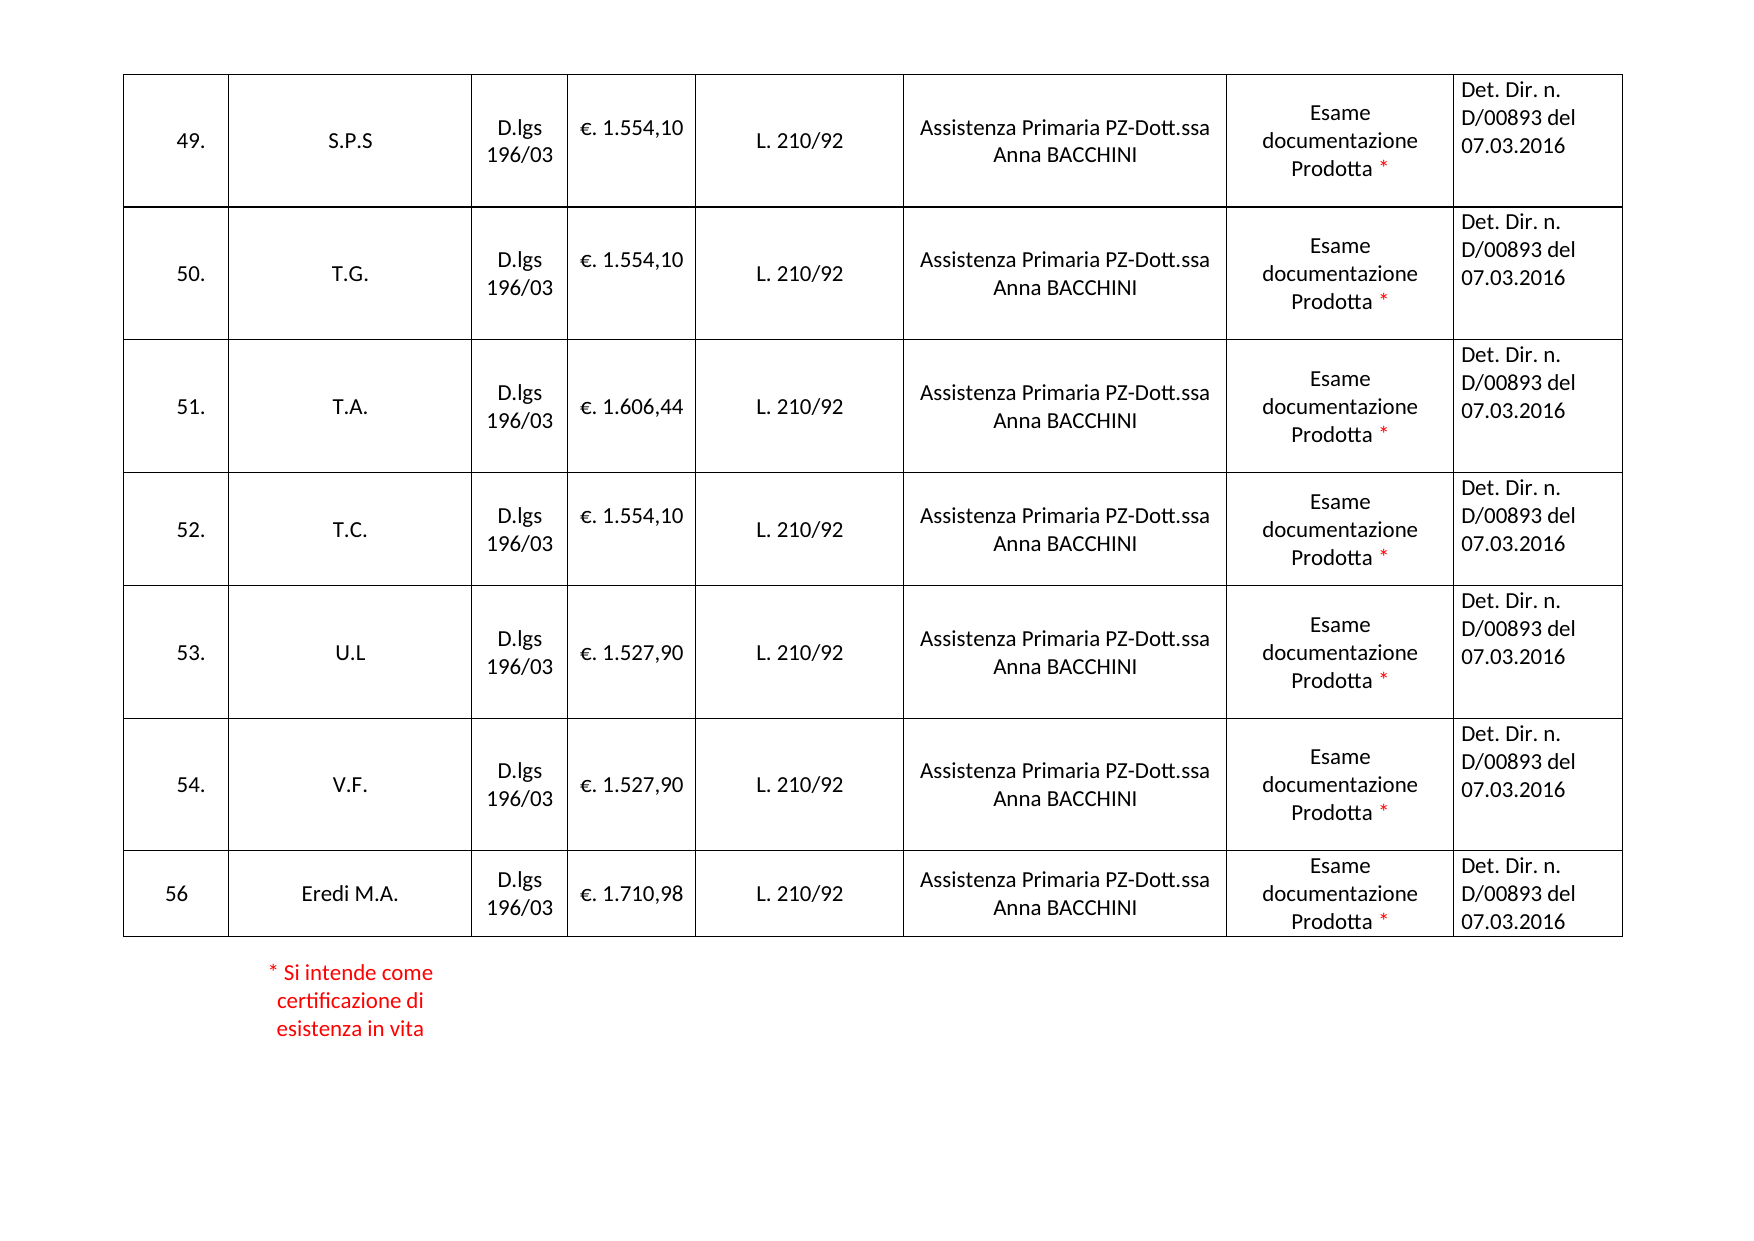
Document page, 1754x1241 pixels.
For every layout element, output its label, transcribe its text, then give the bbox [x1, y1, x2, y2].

table_cell Assistenza Primaria PZ-Dott.ssa Anna BACCHINI [904, 719, 1226, 850]
table_cell [124, 719, 228, 850]
table_cell L. 210/92 [696, 208, 903, 339]
table_cell T.C. [229, 473, 471, 585]
table_cell D.lgs 196/03 [472, 586, 567, 718]
table_cell Assistenza Primaria PZ-Dott.ssa Anna BACCHINI [904, 208, 1226, 339]
table_cell €. 1.606,44 [568, 340, 695, 472]
table_cell Assistenza Primaria PZ-Dott.ssa Anna BACCHINI [904, 851, 1226, 936]
table_cell V.F. [229, 719, 471, 850]
table_cell Esame documentazione Prodotta * [1227, 586, 1453, 718]
table_cell Esame documentazione Prodotta * [1227, 851, 1453, 936]
table_cell L. 210/92 [696, 586, 903, 718]
table_cell Esame documentazione Prodotta * [1227, 75, 1453, 206]
table_cell [1227, 937, 1454, 1043]
table_cell L. 210/92 [696, 340, 903, 472]
table_cell [124, 75, 228, 206]
table_cell D.lgs 196/03 [472, 719, 567, 850]
table_cell €. 1.527,90 [568, 586, 695, 718]
table_cell Det. Dir. n. D/00893 del 07.03.2016 [1454, 208, 1622, 339]
table_cell Det. Dir. n. D/00893 del 07.03.2016 [1454, 719, 1622, 850]
table_cell U.L [229, 586, 471, 718]
table_cell €. 1.554,10 [568, 208, 695, 339]
table_cell [124, 340, 228, 472]
table_cell Det. Dir. n. D/00893 del 07.03.2016 [1454, 75, 1622, 206]
table_cell D.lgs 196/03 [472, 75, 567, 206]
table_cell Assistenza Primaria PZ-Dott.ssa Anna BACCHINI [904, 340, 1226, 472]
table_cell 56 [124, 851, 228, 936]
table_cell Assistenza Primaria PZ-Dott.ssa Anna BACCHINI [904, 75, 1226, 206]
table_cell Det. Dir. n. D/00893 del 07.03.2016 [1454, 340, 1622, 472]
table_cell [1454, 937, 1622, 1043]
table_cell €. 1.554,10 [568, 473, 695, 585]
table_cell Esame documentazione Prodotta * [1227, 208, 1453, 339]
table_cell D.lgs 196/03 [472, 340, 567, 472]
table_cell Det. Dir. n. D/00893 del 07.03.2016 [1454, 586, 1622, 718]
table_cell L. 210/92 [696, 719, 903, 850]
table_cell Det. Dir. n. D/00893 del 07.03.2016 [1454, 473, 1622, 585]
table_cell €. 1.554,10 [568, 75, 695, 206]
table_cell T.G. [229, 208, 471, 339]
table_cell * Si intende come certificazione di esistenza in vita [229, 937, 472, 1043]
table_cell D.lgs 196/03 [472, 208, 567, 339]
table_cell [696, 937, 904, 1043]
table_cell Det. Dir. n. D/00893 del 07.03.2016 [1454, 851, 1622, 936]
table_cell Assistenza Primaria PZ-Dott.ssa Anna BACCHINI [904, 473, 1226, 585]
table_cell L. 210/92 [696, 851, 903, 936]
table_cell [124, 586, 228, 718]
table_cell €. 1.710,98 [568, 851, 695, 936]
table_cell L. 210/92 [696, 75, 903, 206]
table_cell Assistenza Primaria PZ-Dott.ssa Anna BACCHINI [904, 586, 1226, 718]
table_cell L. 210/92 [696, 473, 903, 585]
table_cell T.A. [229, 340, 471, 472]
table_cell [568, 937, 696, 1043]
table_cell [124, 937, 229, 1043]
table_cell Esame documentazione Prodotta * [1227, 340, 1453, 472]
table_cell Eredi M.A. [229, 851, 471, 936]
table_cell Esame documentazione Prodotta * [1227, 719, 1453, 850]
table_cell Esame documentazione Prodotta * [1227, 473, 1453, 585]
table_cell [124, 473, 228, 585]
table_cell D.lgs 196/03 [472, 473, 567, 585]
table_cell [904, 937, 1227, 1043]
table_cell €. 1.527,90 [568, 719, 695, 850]
table_cell D.lgs 196/03 [472, 851, 567, 936]
table_cell S.P.S [229, 75, 471, 206]
table_cell [124, 208, 228, 339]
table_cell [472, 937, 568, 1043]
